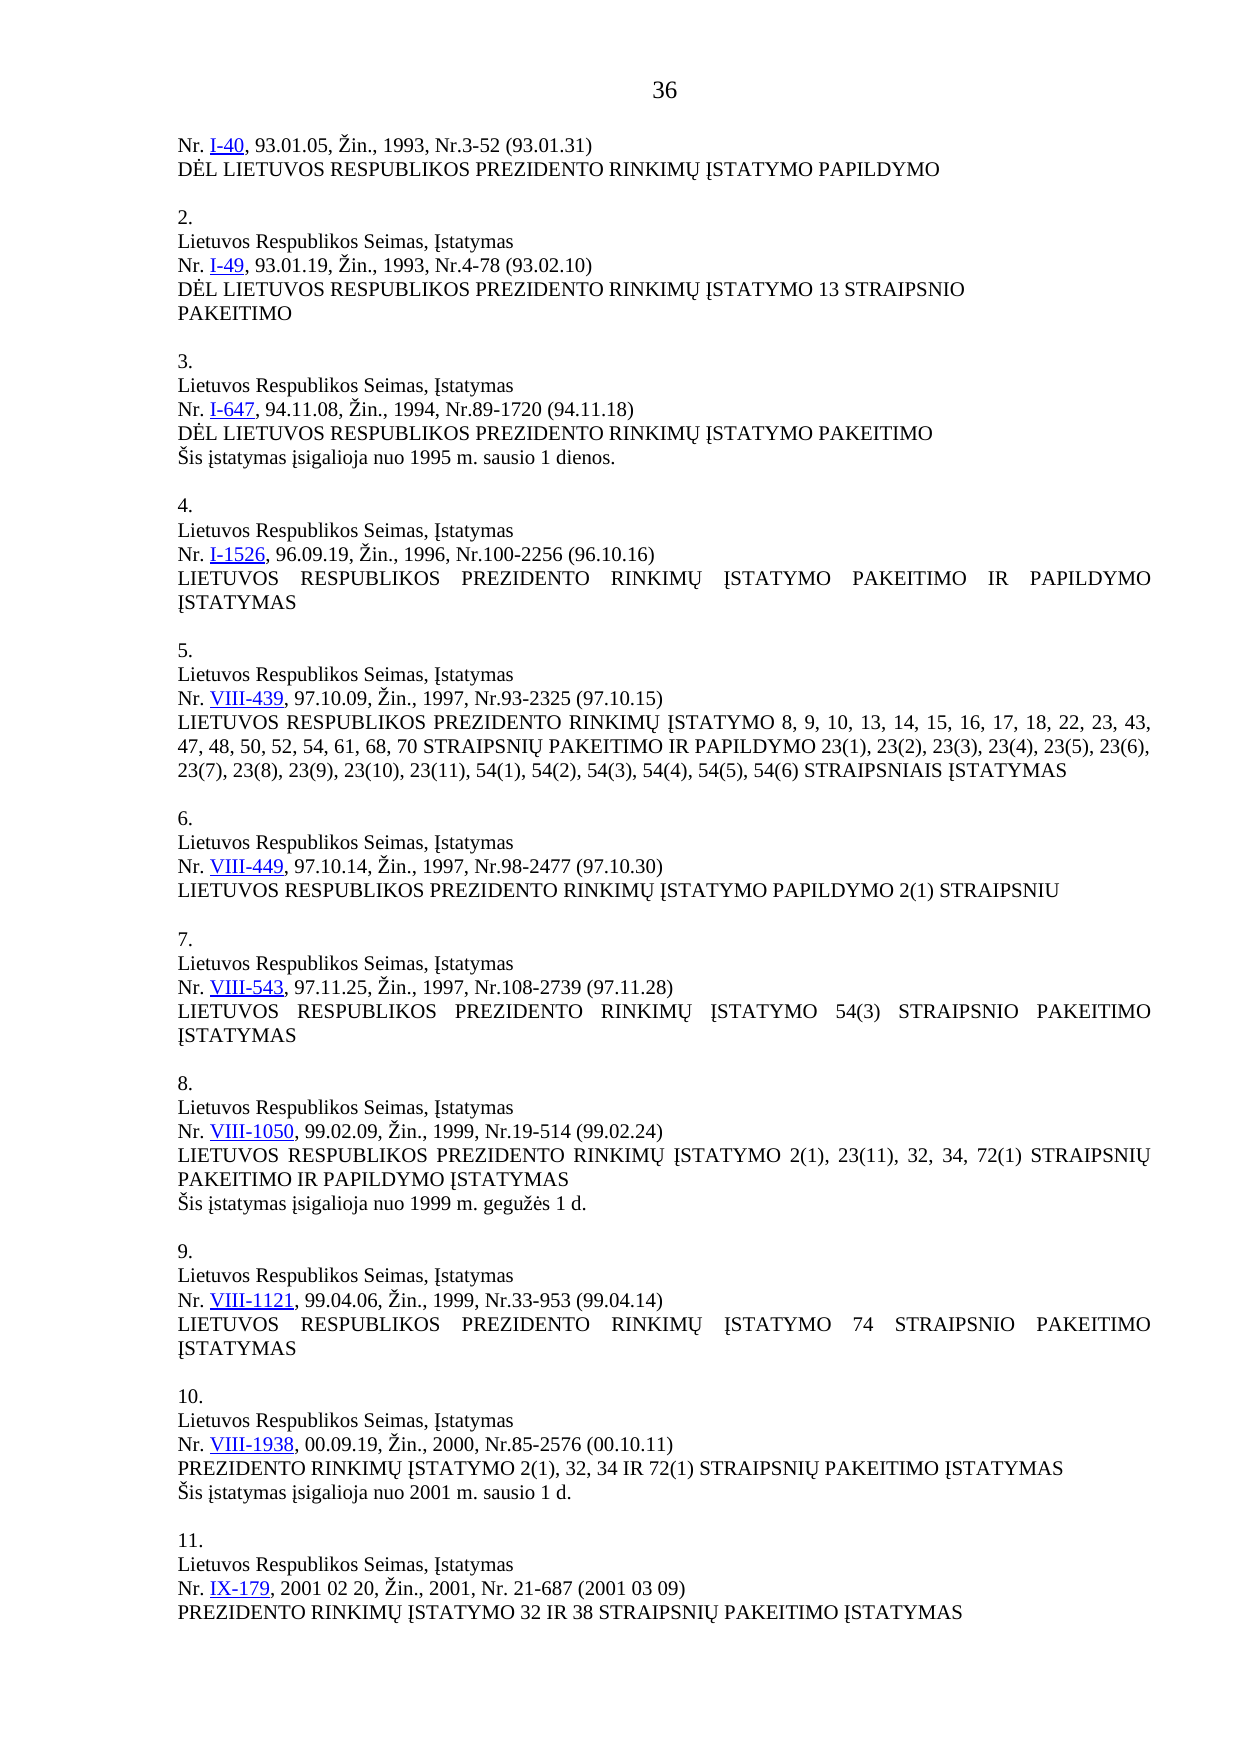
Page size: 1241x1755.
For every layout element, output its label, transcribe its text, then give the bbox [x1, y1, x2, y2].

text 7. [177, 927, 1152, 951]
text Šis įstatymas įsigalioja nuo 1999 m. gegužės 1 d. [177, 1191, 1152, 1215]
text Nr. VIII-1050, 99.02.09, Žin., 1999, Nr.19-514 (99.02.24) [177, 1119, 1152, 1143]
text Lietuvos Respublikos Seimas, Įstatymas [177, 830, 1152, 854]
text 4. [177, 493, 1152, 517]
text LIETUVOS RESPUBLIKOS PREZIDENTO RINKIMŲ ĮSTATYMO PAKEITIMO IR PAPILDYMO ĮSTATYMAS [177, 566, 1152, 614]
text Šis įstatymas įsigalioja nuo 2001 m. sausio 1 d. [177, 1480, 1152, 1504]
text Nr. I-647, 94.11.08, Žin., 1994, Nr.89-1720 (94.11.18) [177, 397, 1152, 421]
text Lietuvos Respublikos Seimas, Įstatymas [177, 1408, 1152, 1432]
text 11. [177, 1528, 1152, 1552]
text Nr. VIII-439, 97.10.09, Žin., 1997, Nr.93-2325 (97.10.15) [177, 686, 1152, 710]
text PREZIDENTO RINKIMŲ ĮSTATYMO 2(1), 32, 34 IR 72(1) STRAIPSNIŲ PAKEITIMO ĮSTATYMAS [177, 1456, 1152, 1480]
text Lietuvos Respublikos Seimas, Įstatymas [177, 1263, 1152, 1287]
text Nr. IX-179, 2001 02 20, Žin., 2001, Nr. 21-687 (2001 03 09) [177, 1576, 1152, 1600]
text LIETUVOS RESPUBLIKOS PREZIDENTO RINKIMŲ ĮSTATYMO PAPILDYMO 2(1) STRAIPSNIU [177, 878, 1152, 902]
text 10. [177, 1384, 1152, 1408]
text PREZIDENTO RINKIMŲ ĮSTATYMO 32 IR 38 STRAIPSNIŲ PAKEITIMO ĮSTATYMAS [177, 1600, 1152, 1624]
text PAKEITIMO [177, 301, 1152, 325]
text Lietuvos Respublikos Seimas, Įstatymas [177, 951, 1152, 975]
text 6. [177, 806, 1152, 830]
text Nr. I-1526, 96.09.19, Žin., 1996, Nr.100-2256 (96.10.16) [177, 542, 1152, 566]
text Nr. VIII-449, 97.10.14, Žin., 1997, Nr.98-2477 (97.10.30) [177, 854, 1152, 878]
text 3. [177, 349, 1152, 373]
text LIETUVOS RESPUBLIKOS PREZIDENTO RINKIMŲ ĮSTATYMO 8, 9, 10, 13, 14, 15, 16, 17, 18, 22, 23, 43, 47, 48, 50, 52, 54, 61, 68, 70 STRAIPSNIŲ PAKEITIMO IR PAPILDYMO 23(1), 23(2), 23(3), 23(4), 23(5), 23(6), 23(7), 23(8), 23(9), 23(10), 23(11), 54(1), 54(2), 54(3), 54(4), 54(5), 54(6) STRAIPSNIAIS ĮSTATYMAS [177, 710, 1152, 782]
text Nr. VIII-543, 97.11.25, Žin., 1997, Nr.108-2739 (97.11.28) [177, 975, 1152, 999]
text 2. [177, 205, 1152, 229]
text Nr. VIII-1121, 99.04.06, Žin., 1999, Nr.33-953 (99.04.14) [177, 1287, 1152, 1312]
text Lietuvos Respublikos Seimas, Įstatymas [177, 662, 1152, 686]
text Lietuvos Respublikos Seimas, Įstatymas [177, 1552, 1152, 1576]
text LIETUVOS RESPUBLIKOS PREZIDENTO RINKIMŲ ĮSTATYMO 74 STRAIPSNIO PAKEITIMO ĮSTATYMAS [177, 1312, 1152, 1360]
text DĖL LIETUVOS RESPUBLIKOS PREZIDENTO RINKIMŲ ĮSTATYMO PAPILDYMO [177, 157, 1152, 181]
text LIETUVOS RESPUBLIKOS PREZIDENTO RINKIMŲ ĮSTATYMO 54(3) STRAIPSNIO PAKEITIMO ĮSTATYMAS [177, 999, 1152, 1047]
text 5. [177, 638, 1152, 662]
text Nr. I-49, 93.01.19, Žin., 1993, Nr.4-78 (93.02.10) [177, 253, 1152, 277]
text Lietuvos Respublikos Seimas, Įstatymas [177, 229, 1152, 253]
text Lietuvos Respublikos Seimas, Įstatymas [177, 1095, 1152, 1119]
text Šis įstatymas įsigalioja nuo 1995 m. sausio 1 dienos. [177, 445, 1152, 469]
text Nr. I-40, 93.01.05, Žin., 1993, Nr.3-52 (93.01.31) [177, 132, 1152, 157]
text LIETUVOS RESPUBLIKOS PREZIDENTO RINKIMŲ ĮSTATYMO 2(1), 23(11), 32, 34, 72(1) STRAIPSNIŲ PAKEITIMO IR PAPILDYMO ĮSTATYMAS [177, 1143, 1152, 1191]
text 8. [177, 1071, 1152, 1095]
text Nr. VIII-1938, 00.09.19, Žin., 2000, Nr.85-2576 (00.10.11) [177, 1432, 1152, 1456]
text DĖL LIETUVOS RESPUBLIKOS PREZIDENTO RINKIMŲ ĮSTATYMO 13 STRAIPSNIO [177, 277, 1152, 301]
text DĖL LIETUVOS RESPUBLIKOS PREZIDENTO RINKIMŲ ĮSTATYMO PAKEITIMO [177, 421, 1152, 445]
text Lietuvos Respublikos Seimas, Įstatymas [177, 517, 1152, 542]
text Lietuvos Respublikos Seimas, Įstatymas [177, 373, 1152, 397]
text 9. [177, 1239, 1152, 1263]
